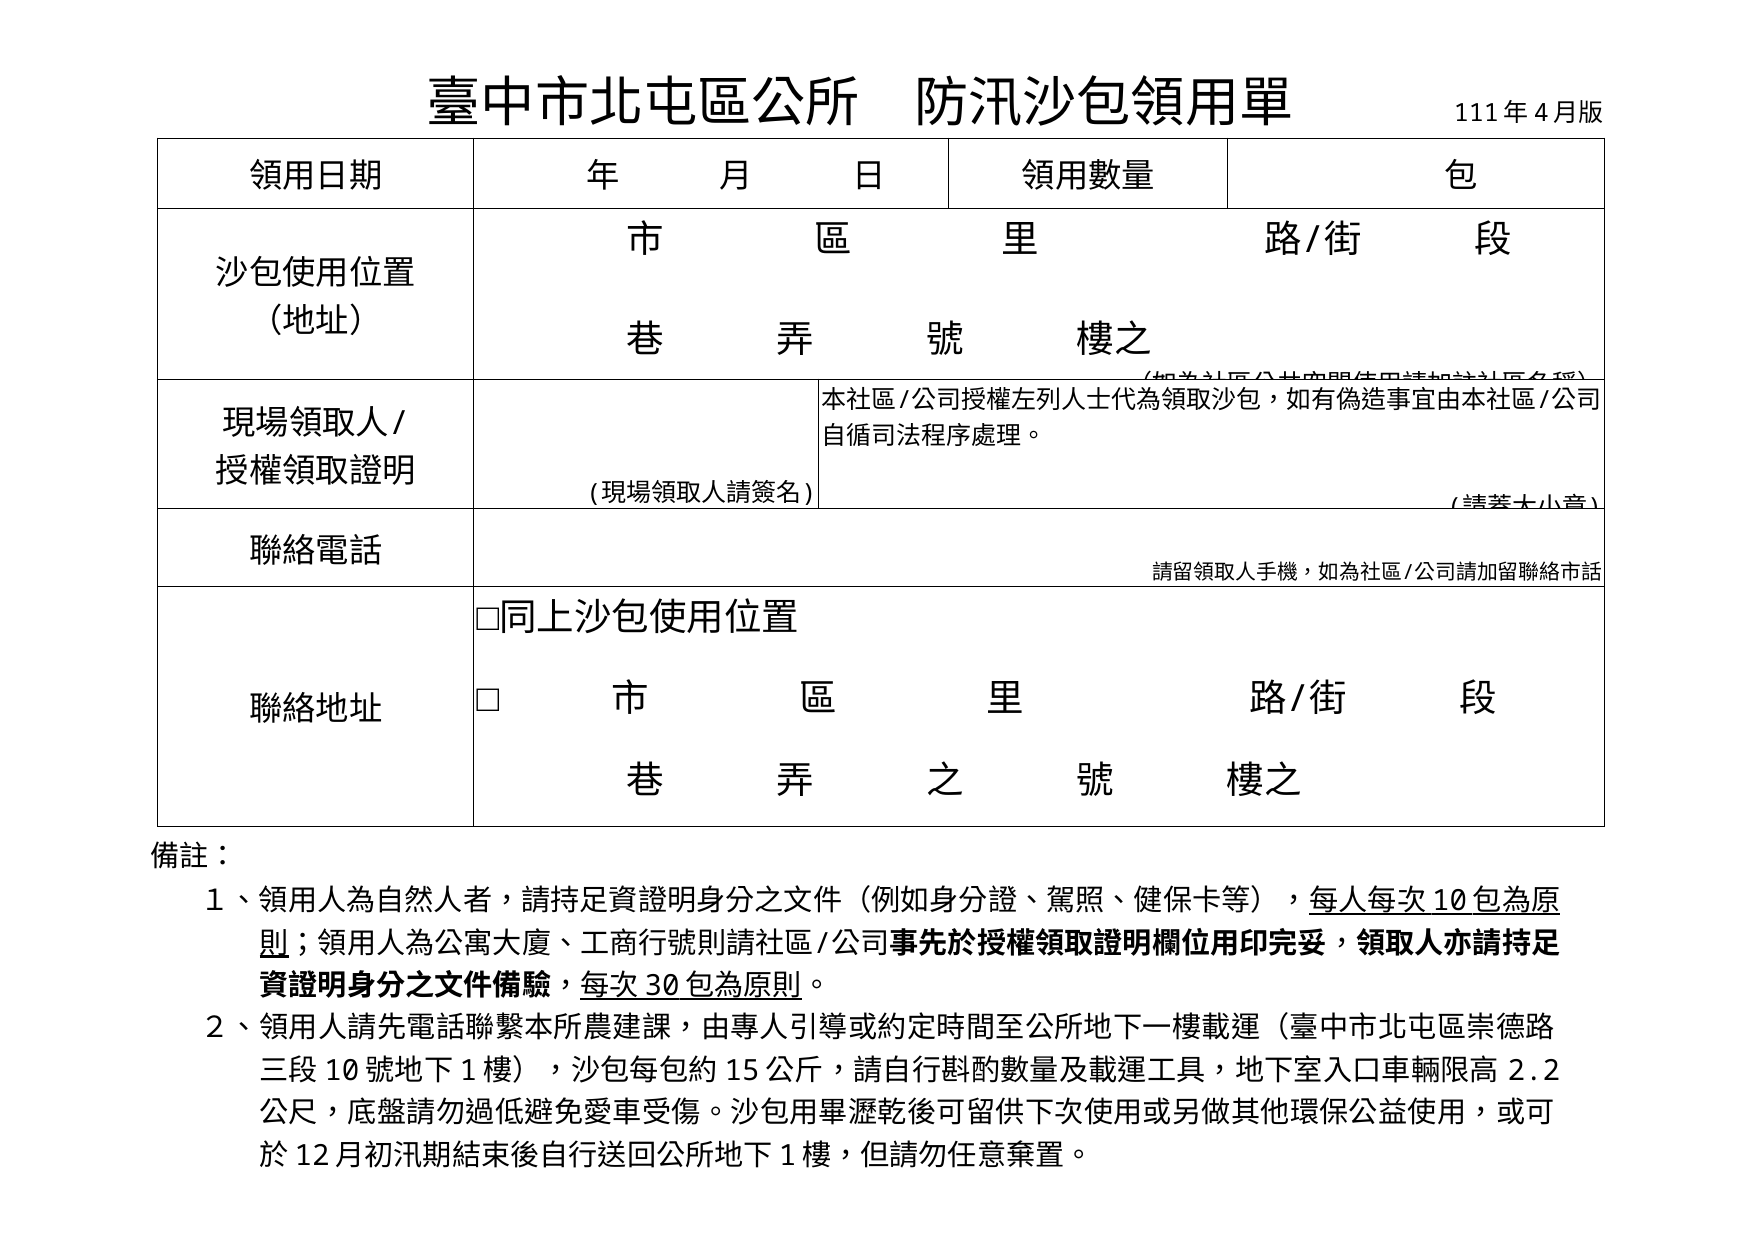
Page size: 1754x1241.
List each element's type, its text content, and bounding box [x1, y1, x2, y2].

table_cell 沙包使用位置 （地址） [158, 209, 473, 378]
table_cell 請留領取人手機，如為社區/公司請加留聯絡市話 [474, 509, 1604, 586]
table_cell (現場領取人請簽名) [474, 380, 818, 508]
table_header 領用數量 [949, 139, 1227, 208]
table_header 包 [1228, 139, 1604, 208]
table_cell 聯絡地址 [158, 587, 473, 826]
text １、領用人為自然人者，請持足資證明身分之文件（例如身分證、駕照、健保卡等），每人每次10包為原則；領用人為公寓大廈、工商行號則請社區/公司事先於授權領取證明欄位用印完妥，領取人亦請持足資證明身分之文件備驗，每次30包為原則。 [200, 877, 1560, 1004]
text ２、領用人請先電話聯繫本所農建課，由專人引導或約定時間至公所地下一樓載運（臺中市北屯區崇德路三段10號地下1樓），沙包每包約15公斤，請自行斟酌數量及載運工具，地下室入口車輛限高2.2公尺，底盤請勿過低避免愛車受傷。沙包用畢瀝乾後可留供下次使用或另做其他環保公益使用，或可於12月初汛期結束後自行送回公所地下1樓，但請勿任意棄置。 [200, 1004, 1560, 1173]
table_header 年 月 日 [474, 139, 948, 208]
text 臺中市北屯區公所 防汛沙包領用單 111年4月版 [150, 59, 1604, 138]
table_cell 聯絡電話 [158, 509, 473, 586]
table_cell 市 區 里 路/街 段 巷 弄 號 樓之 （如為社區公共空間使用請加註社區名稱） [474, 209, 1604, 378]
table_header 領用日期 [158, 139, 473, 208]
table_cell 本社區/公司授權左列人士代為領取沙包，如有偽造事宜由本社區/公司自循司法程序處理。 (請蓋大小章) [819, 380, 1604, 508]
text 備註： [150, 827, 1604, 877]
table_cell □同上沙包使用位置 □ 市 區 里 路/街 段 巷 弄 之 號 樓之 [474, 587, 1604, 826]
table_cell 現場領取人/ 授權領取證明 [158, 380, 473, 508]
